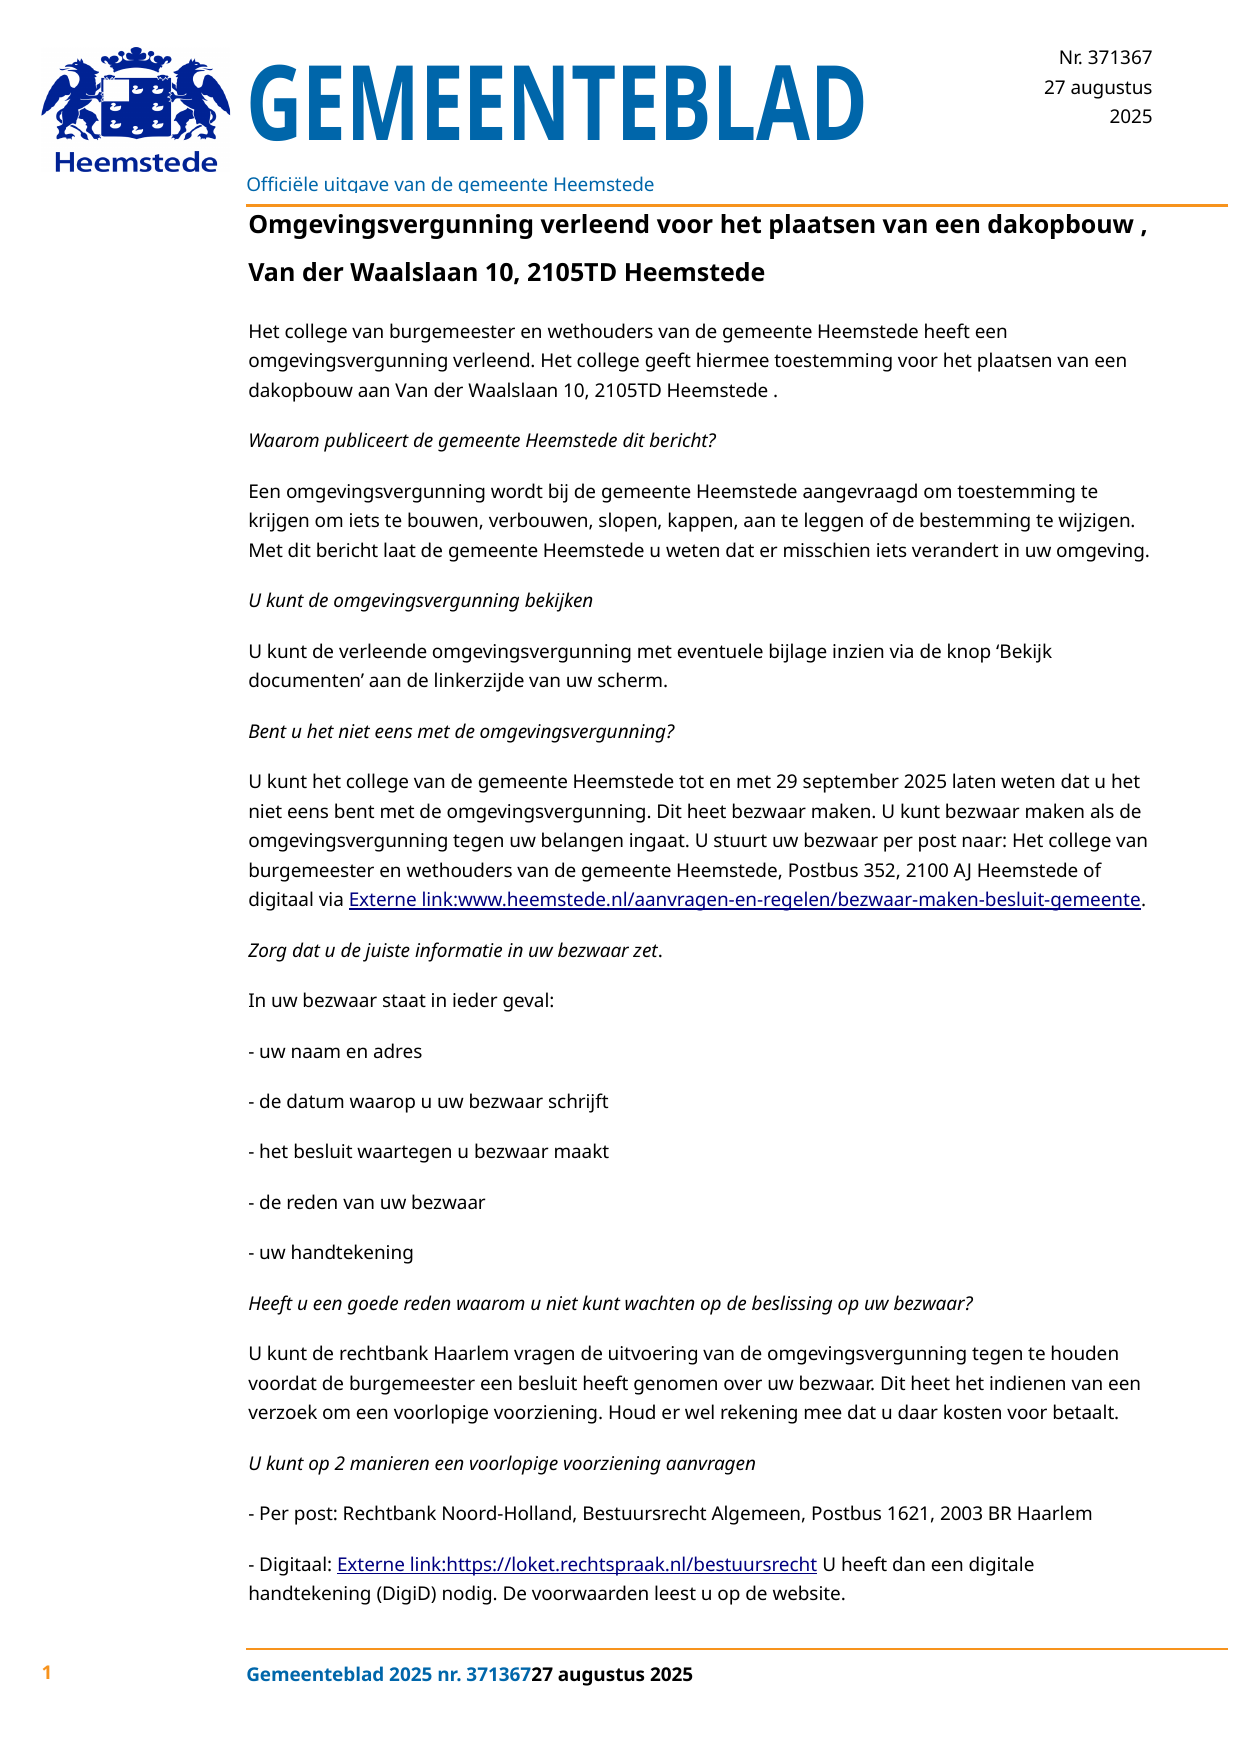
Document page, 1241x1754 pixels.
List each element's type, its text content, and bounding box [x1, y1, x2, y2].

text Omgevingsvergunning verleend voor het plaatsen van een dakopbouw , Van der Waalslaan 10, 2105TD Heemstede [248, 207, 1152, 288]
picture [41, 47, 231, 172]
text Waarom publiceert de gemeente Heemstede dit bericht? [248, 427, 1152, 453]
text Het college van burgemeester en wethouders van de gemeente Heemstede heeft een omgevingsvergunning verleend. Het college geeft hiermee toestemming voor het plaatsen van een dakopbouw aan Van der Waalslaan 10, 2105TD Heemstede . [248, 318, 1152, 403]
text U kunt de rechtbank Haarlem vragen de uitvoering van de omgevingsvergunning tegen te houden voordat de burgemeester een besluit heeft genomen over uw bezwaar. Dit heet het indienen van een verzoek om een voorlopige voorziening. Houd er wel rekening mee dat u daar kosten voor betaalt. [248, 1340, 1152, 1425]
text U kunt de verleende omgevingsvergunning met eventuele bijlage inzien via de knop ‘Bekijk documenten’ aan de linkerzijde van uw scherm. [248, 638, 1152, 693]
text - Digitaal: Externe link:https://loket.rechtspraak.nl/bestuursrecht U heeft dan een digitale handtekening (DigiD) nodig. De voorwaarden leest u op de website. [248, 1551, 1152, 1606]
text - het besluit waartegen u bezwaar maakt [248, 1139, 1152, 1164]
text - de datum waarop u uw bezwaar schrijft [248, 1088, 1152, 1114]
text U kunt de omgevingsvergunning bekijken [248, 587, 1152, 613]
text - de reden van uw bezwaar [248, 1189, 1152, 1215]
text U kunt op 2 manieren een voorlopige voorziening aanvragen [248, 1450, 1152, 1476]
text U kunt het college van de gemeente Heemstede tot en met 29 september 2025 laten weten dat u het niet eens bent met de omgevingsvergunning. Dit heet bezwaar maken. U kunt bezwaar maken als de omgevingsvergunning tegen uw belangen ingaat. U stuurt uw bezwaar per post naar: Het college van burgemeester en wethouders van de gemeente Heemstede, Postbus 352, 2100 AJ Heemstede of digitaal via Externe link:www.heemstede.nl/aanvragen-en-regelen/bezwaar-maken-besluit-gemeente. [248, 768, 1152, 912]
text - Per post: Rechtbank Noord-Holland, Bestuursrecht Algemeen, Postbus 1621, 2003 BR Haarlem [248, 1500, 1152, 1526]
text Een omgevingsvergunning wordt bij de gemeente Heemstede aangevraagd om toestemming te krijgen om iets te bouwen, verbouwen, slopen, kappen, aan te leggen of de bestemming te wijzigen. Met dit bericht laat de gemeente Heemstede u weten dat er misschien iets verandert in uw omgeving. [248, 478, 1152, 563]
text Zorg dat u de juiste informatie in uw bezwaar zet. [248, 937, 1152, 963]
text Heeft u een goede reden waarom u niet kunt wachten op de beslissing op uw bezwaar? [248, 1290, 1152, 1316]
text - uw naam en adres [248, 1038, 1152, 1064]
text - uw handtekening [248, 1239, 1152, 1265]
text Bent u het niet eens met de omgevingsvergunning? [248, 718, 1152, 744]
text In uw bezwaar staat in ieder geval: [248, 987, 1152, 1013]
